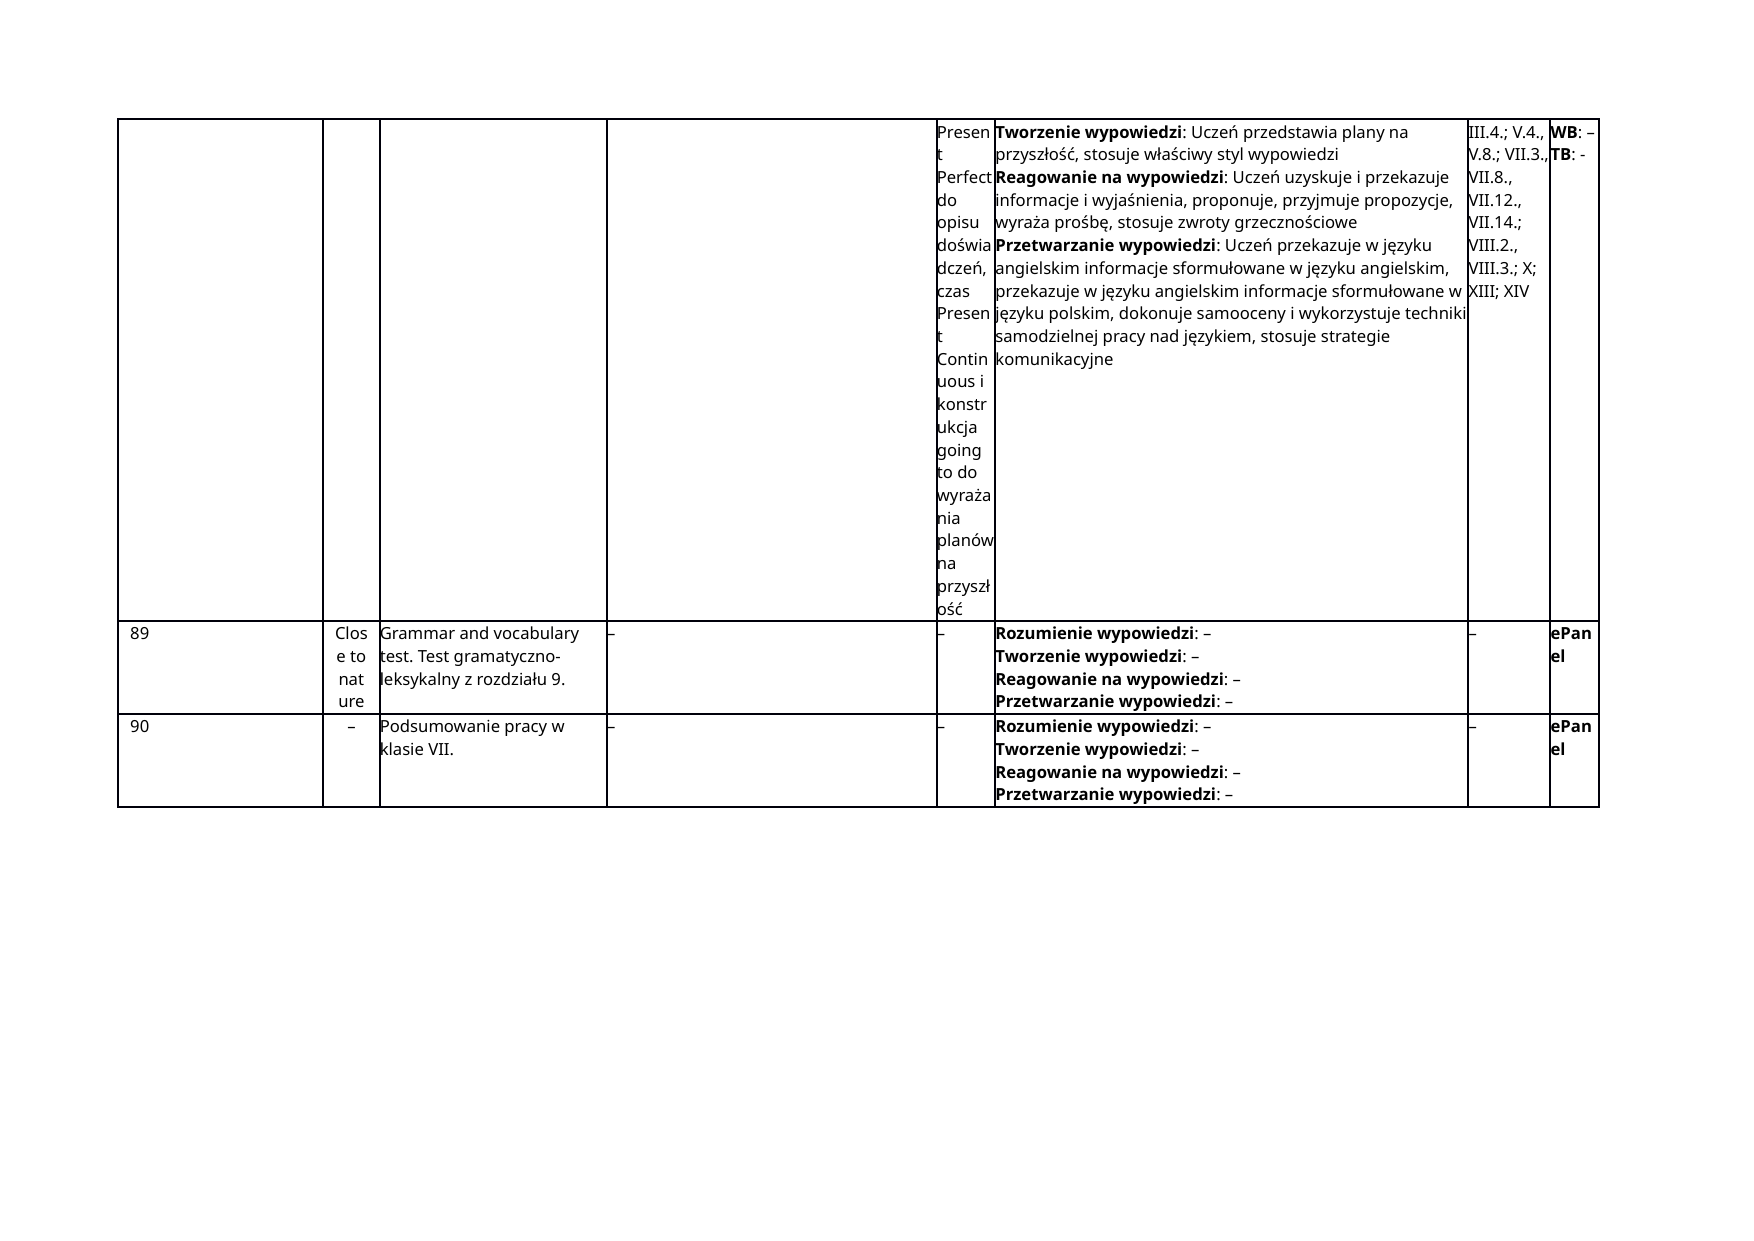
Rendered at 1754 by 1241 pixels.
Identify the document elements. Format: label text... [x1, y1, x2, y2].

table_cell [381, 120, 606, 620]
table_cell Rozumienie wypowiedzi: – Tworzenie wypowiedzi: – Reagowanie na wypowiedzi: – Przetwarzanie wypowiedzi: – [996, 622, 1467, 713]
table_cell III.4.; V.4., V.8.; VII.3., VII.8., VII.12., VII.14.; VIII.2., VIII.3.; X; XIII; XIV [1469, 120, 1549, 620]
table_cell Grammar and vocabulary test. Test gramatyczno-leksykalny z rozdziału 9. [381, 622, 606, 713]
table_cell – [1469, 715, 1549, 806]
table_cell Tworzenie wypowiedzi: Uczeń przedstawia plany na przyszłość, stosuje właściwy styl wypowiedzi Reagowanie na wypowiedzi: Uczeń uzyskuje i przekazuje informacje i wyjaśnienia, proponuje, przyjmuje propozycje, wyraża prośbę, stosuje zwroty grzecznościowe Przetwarzanie wypowiedzi: Uczeń przekazuje w języku angielskim informacje sformułowane w języku angielskim, przekazuje w języku angielskim informacje sformułowane w języku polskim, dokonuje samooceny i wykorzystuje techniki samodzielnej pracy nad językiem, stosuje strategie komunikacyjne [996, 120, 1467, 620]
table_cell ePanel [1551, 715, 1598, 806]
table_cell Present Perfect do opisu doświadczeń, czas Present Continuous i konstrukcja going to do wyrażania planów na przyszłość [938, 120, 994, 620]
table_cell – [1469, 622, 1549, 713]
table_cell [608, 120, 936, 620]
table_cell – [938, 622, 994, 713]
table_cell – [608, 622, 936, 713]
table_cell ePanel [1551, 622, 1598, 713]
table_cell 90 [119, 715, 322, 806]
table_cell Rozumienie wypowiedzi: – Tworzenie wypowiedzi: – Reagowanie na wypowiedzi: – Przetwarzanie wypowiedzi: – [996, 715, 1467, 806]
table_cell Close to nature [324, 622, 379, 713]
table_cell Podsumowanie pracy w klasie VII. [381, 715, 606, 806]
table_cell [324, 120, 379, 620]
table_cell 89 [119, 622, 322, 713]
table_cell – [608, 715, 936, 806]
table_cell WB: – TB: - [1551, 120, 1598, 620]
table_cell – [324, 715, 379, 806]
table_cell – [938, 715, 994, 806]
table_cell [119, 120, 322, 620]
